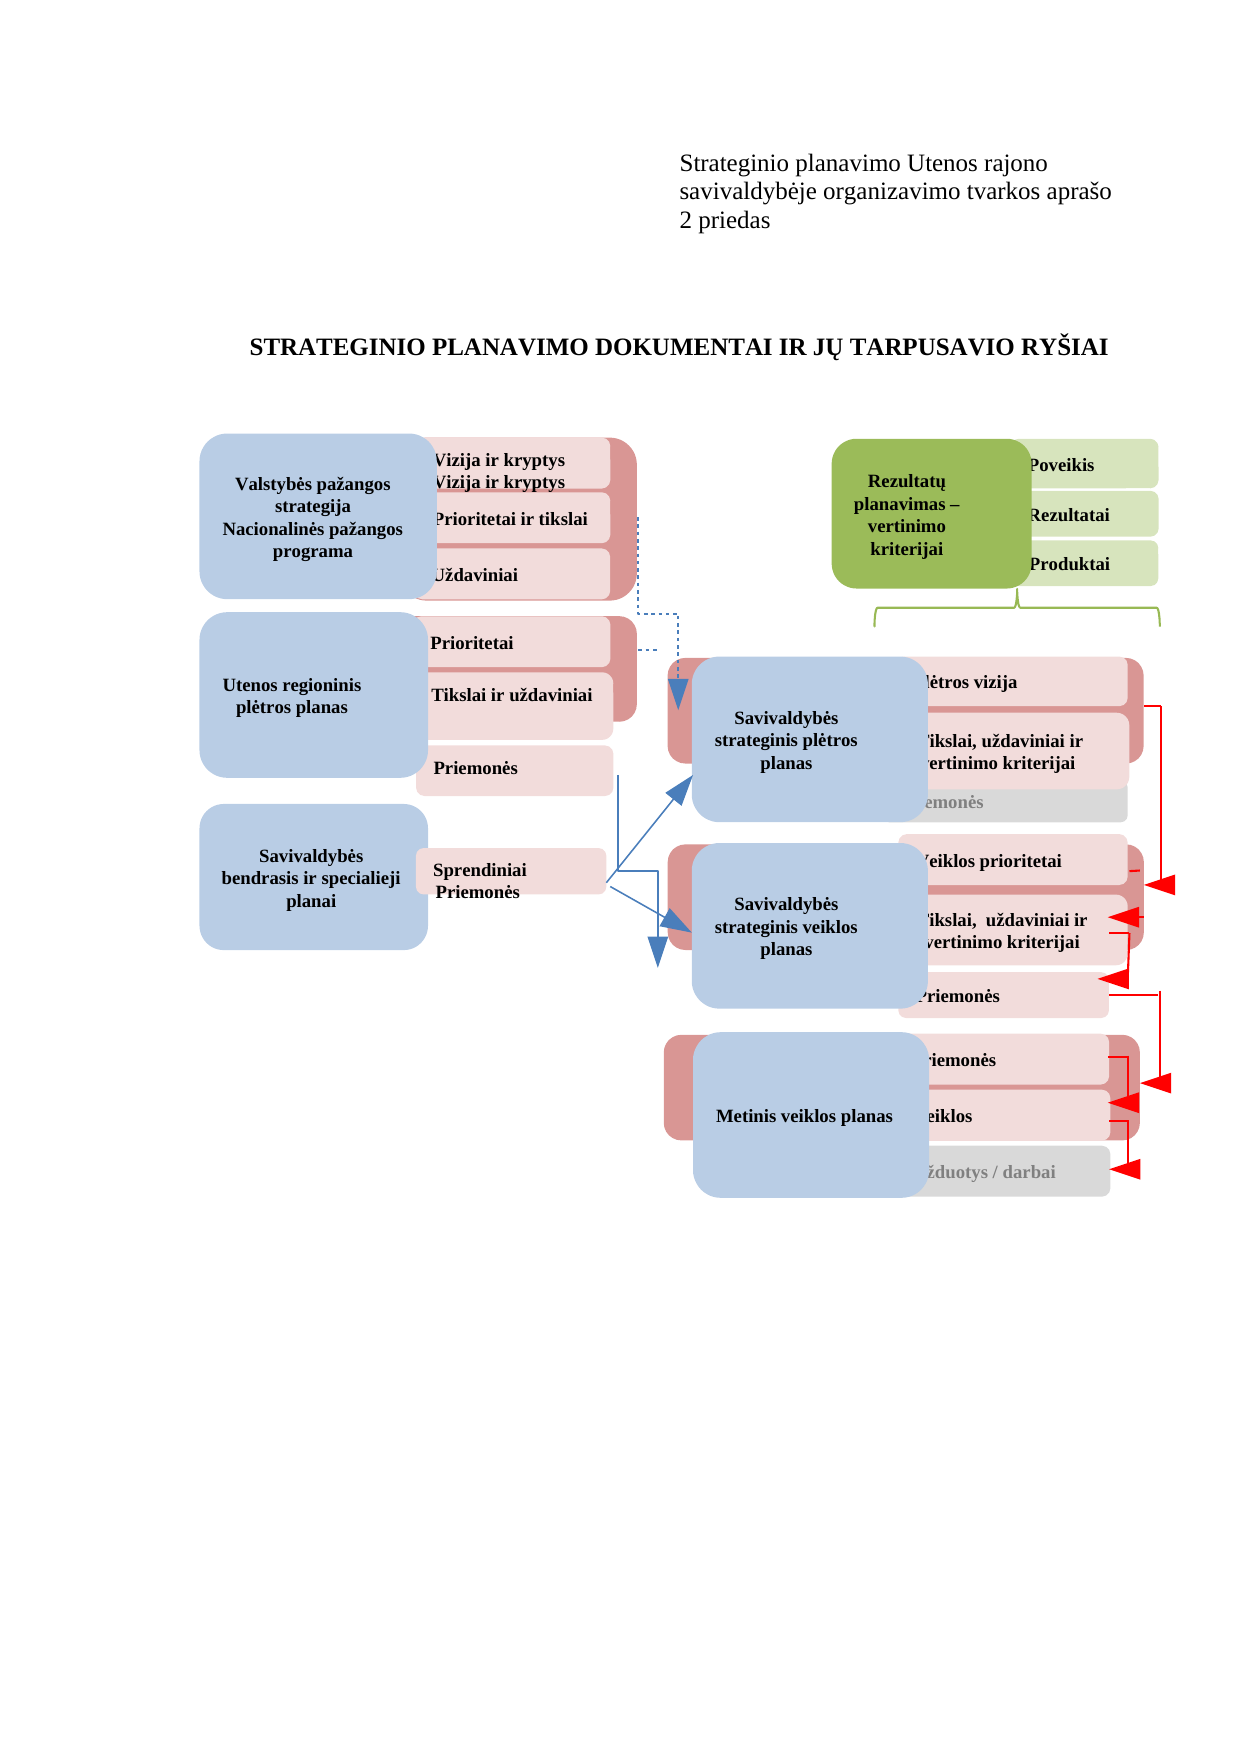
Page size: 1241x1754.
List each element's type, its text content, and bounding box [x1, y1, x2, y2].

text STRATEGINIO PLANAVIMO DOKUMENTAI IR JŲ TARPUSAVIO RYŠIAI [177, 332, 1181, 361]
text 2 priedas [679, 205, 1181, 234]
text Strateginio planavimo Utenos rajono savivaldybėje organizavimo tvarkos aprašo [679, 148, 1181, 205]
